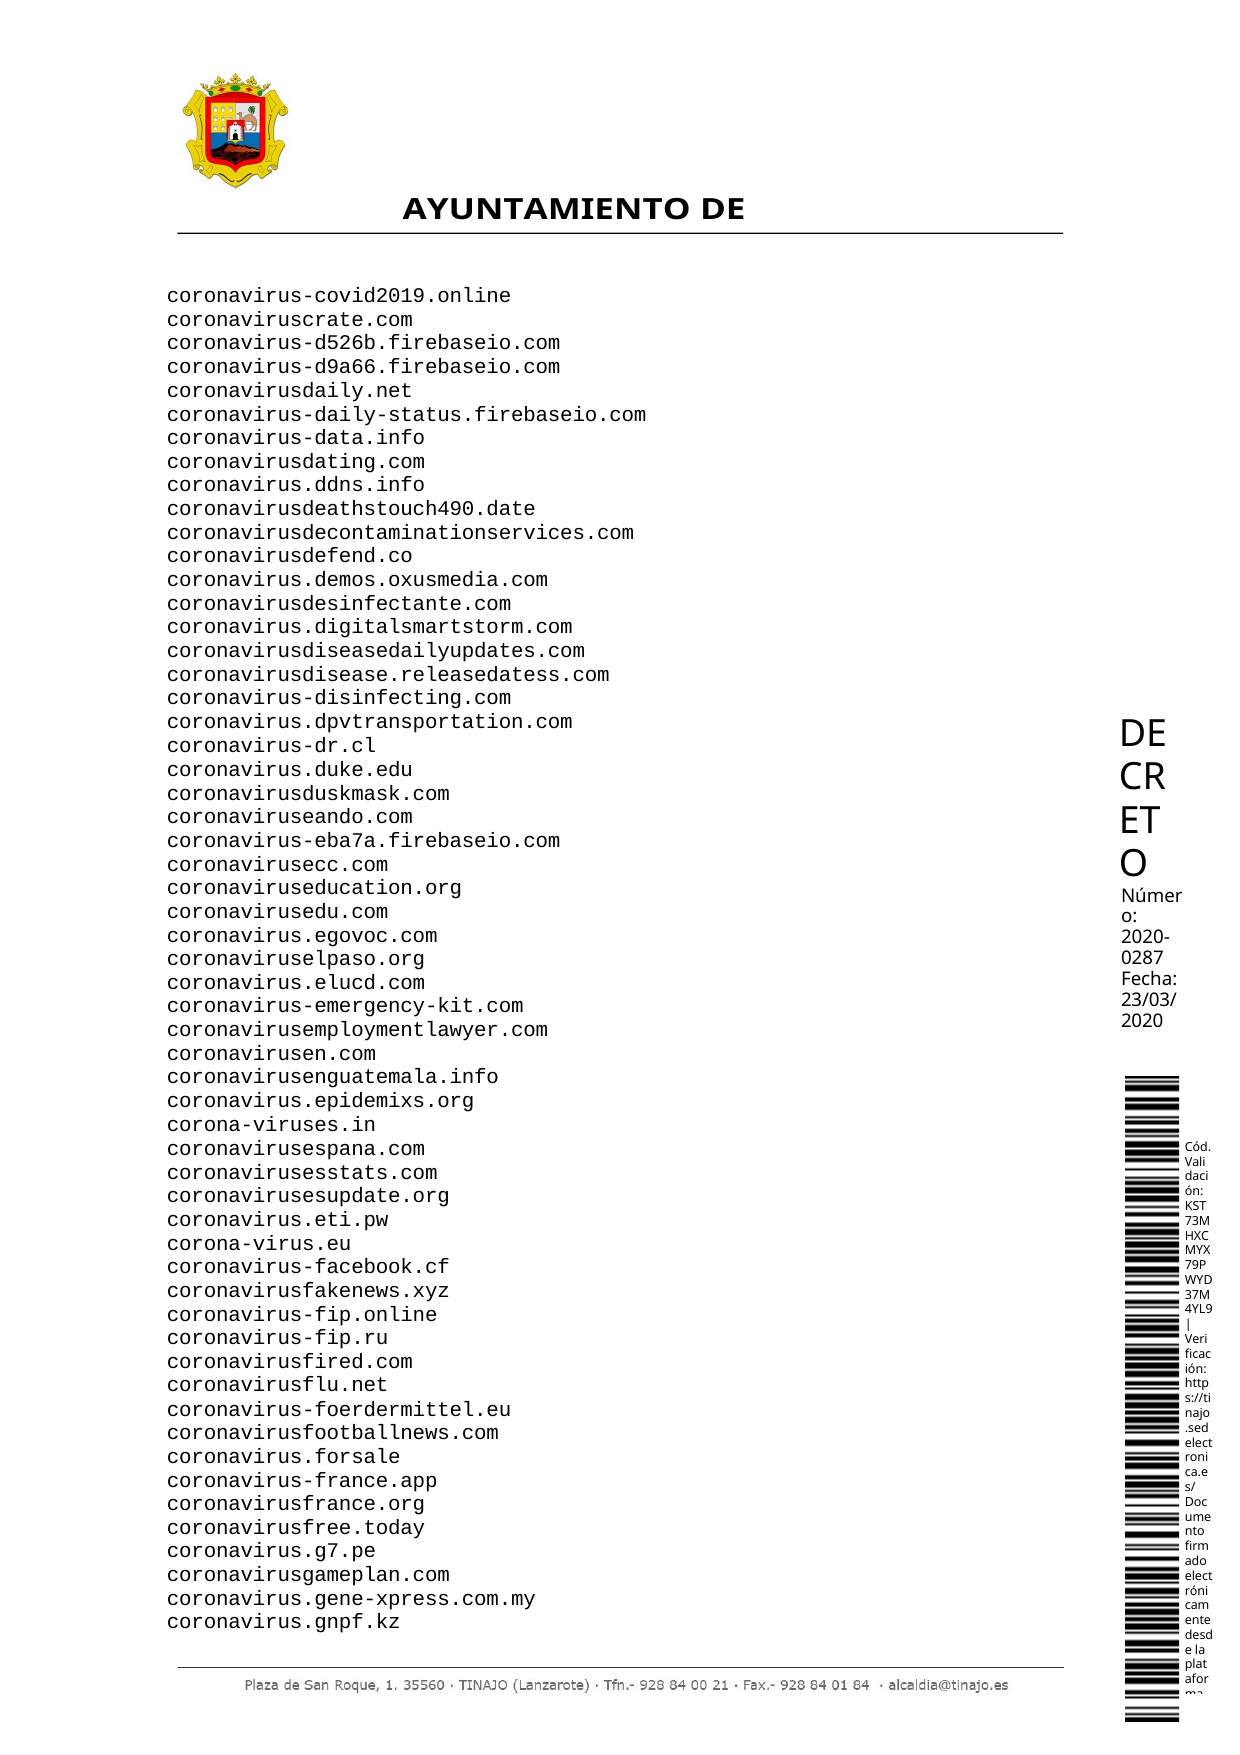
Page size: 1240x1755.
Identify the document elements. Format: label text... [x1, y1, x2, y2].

text coronavirus.duke.edu coronavirusduskmask.com coronaviruseando.com [167, 759, 465, 830]
text [1182, 1137, 1213, 1694]
text coronavirus-foerdermittel.eu coronavirusfootballnews.com coronavirus.forsale coronavirus-france.app coronavirusfrance.org coronavirusfree.today coronavirus.g7.pe coronavirusgameplan.com coronavirus.gene-xpress.com.my coronavirus.gnpf.kz [167, 1399, 552, 1635]
text coronavirus-covid2019.online coronaviruscrate.com [167, 285, 602, 332]
text corona-viruses.in coronavirusespana.com coronavirusesstats.com coronavirusesupdate.org coronavirus.eti.pw corona-virus.eu coronavirus-facebook.cf coronavirusfakenews.xyz coronavirus-fip.online coronavirus-fip.ru coronavirusfired.com coronavirusflu.net [167, 1114, 465, 1398]
text [1117, 709, 1185, 1056]
text coronavirus-daily-status.firebaseio.com coronavirus-data.info coronavirusdating.com coronavirus.ddns.info coronavirusdeathstouch490.date coronavirusdecontaminationservices.com coronavirusdefend.co coronavirus.demos.oxusmedia.com coronavirusdesinfectante.com coronavirus.digitalsmartstorm.com coronavirusdiseasedailyupdates.com coronavirusdisease.releasedatess.com coronavirus-disinfecting.com coronavirus.dpvtransportation.com coronavirus-dr.cl [167, 403, 665, 758]
text Cód. Validación: KST73MHXCMYX79PWYD37M4YL9 | Verificación: https://tinajo.sedelectronica.es/ Documento firmado electrónicamente desde la plataforma esPublico Gestiona | Página 13 de 38 [1184, 1140, 1213, 1694]
text coronavirus-eba7a.firebaseio.com coronavirusecc.com coronaviruseducation.org coronavirusedu.com coronavirus.egovoc.com coronaviruselpaso.org coronavirus.elucd.com coronavirus-emergency-kit.com coronavirusemploymentlawyer.com coronavirusen.com coronavirusenguatemala.info coronavirus.epidemixs.org [167, 830, 578, 1114]
text DECRETO [1119, 712, 1185, 885]
text coronavirus-d526b.firebaseio.com coronavirus-d9a66.firebaseio.com coronavirusdaily.net [167, 332, 577, 403]
text Número: 2020-0287 Fecha: 23/03/2020 [1121, 885, 1185, 1031]
